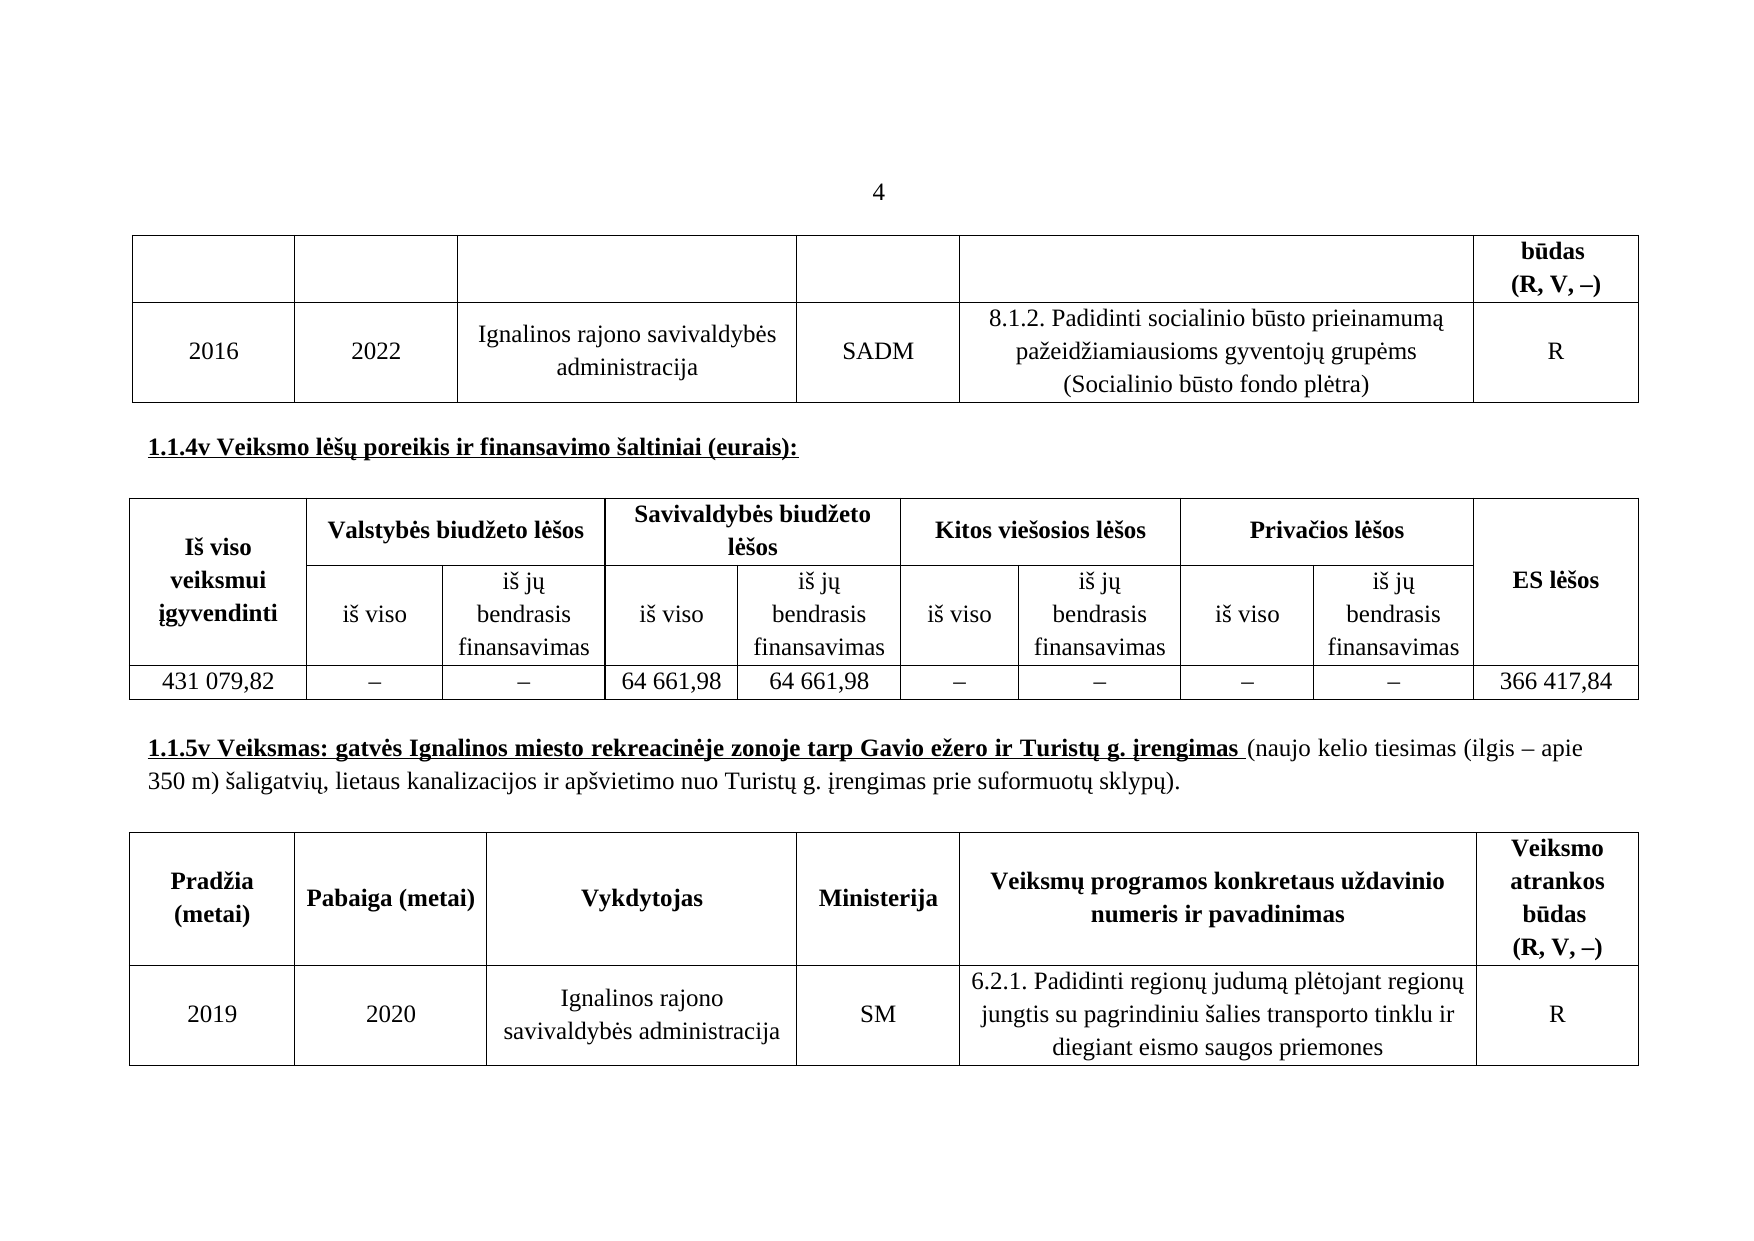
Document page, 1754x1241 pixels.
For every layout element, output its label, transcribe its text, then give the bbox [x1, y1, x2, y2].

table_cell 2020 [295, 966, 486, 1065]
table_header Veiksmo atrankos būdas (R, V, –) [1477, 833, 1638, 965]
table_cell 366 417,84 [1474, 666, 1638, 699]
table_header Vykdytojas [487, 833, 796, 965]
text 1.1.4v Veiksmo lėšų poreikis ir finansavimo šaltiniai (eurais): [118, 432, 1639, 460]
table_cell – [1314, 666, 1473, 699]
table_cell 64 661,98 [606, 666, 737, 699]
table_header Valstybės biudžeto lėšos [307, 499, 604, 565]
table_header būdas (R, V, –) [1474, 236, 1638, 302]
table_cell 64 661,98 [738, 666, 900, 699]
table_cell – [901, 666, 1018, 699]
table_cell iš viso [901, 566, 1018, 665]
table_header Pradžia (metai) [130, 833, 294, 965]
table_cell iš jų bendrasis finansavimas [1314, 566, 1473, 665]
table_header Savivaldybės biudžeto lėšos [606, 499, 900, 565]
table_header [133, 236, 294, 302]
table_header [960, 236, 1473, 302]
table_header [295, 236, 457, 302]
table_cell iš viso [307, 566, 442, 665]
table_cell iš jų bendrasis finansavimas [1019, 566, 1180, 665]
table_cell – [1181, 666, 1313, 699]
table_cell R [1474, 303, 1638, 402]
table_header Ministerija [797, 833, 959, 965]
table_cell 2019 [130, 966, 294, 1065]
table_cell 2016 [133, 303, 294, 402]
table_cell – [1019, 666, 1180, 699]
table_cell Ignalinos rajono savivaldybės administracija [487, 966, 796, 1065]
table_cell 2022 [295, 303, 457, 402]
table_cell – [443, 666, 604, 699]
table_cell SM [797, 966, 959, 1065]
table_cell iš jų bendrasis finansavimas [738, 566, 900, 665]
table_cell iš viso [1181, 566, 1313, 665]
table_cell 8.1.2. Padidinti socialinio būsto prieinamumą pažeidžiamiausioms gyventojų grupėms (Socialinio būsto fondo plėtra) [960, 303, 1473, 402]
table_header [797, 236, 959, 302]
text 1.1.5v Veiksmas: gatvės Ignalinos miesto rekreacinėje zonoje tarp Gavio ežero ir Turistų g. įrengimas (naujo kelio tiesimas (ilgis – apie 350 m) šaligatvių, lietaus kanalizacijos ir apšvietimo nuo Turistų g. įrengimas prie suformuotų sklypų). [148, 733, 1583, 795]
table_cell SADM [797, 303, 959, 402]
table_header Privačios lėšos [1181, 499, 1473, 565]
table_cell 6.2.1. Padidinti regionų judumą plėtojant regionų jungtis su pagrindiniu šalies transporto tinklu ir diegiant eismo saugos priemones [960, 966, 1476, 1065]
table_cell R [1477, 966, 1638, 1065]
table_header Kitos viešosios lėšos [901, 499, 1180, 565]
table_header [458, 236, 796, 302]
table_cell 431 079,82 [130, 666, 306, 699]
table_header Pabaiga (metai) [295, 833, 486, 965]
table_header ES lėšos [1474, 499, 1638, 665]
table_cell Ignalinos rajono savivaldybės administracija [458, 303, 796, 402]
table_header Iš viso veiksmui įgyvendinti [130, 499, 306, 665]
table_cell iš viso [606, 566, 737, 665]
table_cell – [307, 666, 442, 699]
table_header Veiksmų programos konkretaus uždavinio numeris ir pavadinimas [960, 833, 1476, 965]
table_cell iš jų bendrasis finansavimas [443, 566, 604, 665]
